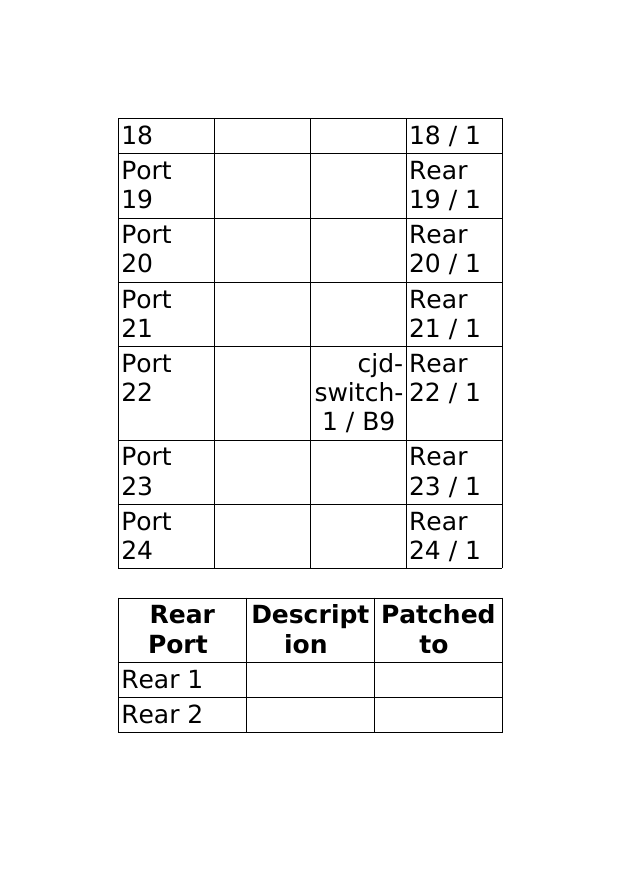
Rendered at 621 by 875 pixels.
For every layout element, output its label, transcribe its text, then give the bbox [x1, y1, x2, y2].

table_cell Port 21 [119, 283, 214, 346]
table_header Rear Port [119, 599, 246, 662]
table_cell Rear 23 / 1 [407, 441, 502, 504]
table_cell [215, 219, 310, 282]
table_cell [311, 505, 406, 568]
table_cell [215, 283, 310, 346]
table_cell Rear 22 / 1 [407, 347, 502, 439]
table_cell Port 19 [119, 154, 214, 217]
table_cell [375, 663, 502, 697]
table_header Patched to [375, 599, 502, 662]
table_cell Rear 2 [119, 698, 246, 732]
table_cell [311, 119, 406, 153]
table_cell [215, 505, 310, 568]
table_cell cjd-switch-1 / B9 [311, 347, 406, 439]
table_cell [375, 698, 502, 732]
table_cell Port 22 [119, 347, 214, 439]
table_cell Port 23 [119, 441, 214, 504]
table_cell Rear 1 [119, 663, 246, 697]
table_cell [247, 698, 374, 732]
table_cell [215, 347, 310, 439]
table_cell [311, 441, 406, 504]
table_cell [311, 219, 406, 282]
table_cell [311, 283, 406, 346]
table_cell Rear 21 / 1 [407, 283, 502, 346]
table_cell [215, 154, 310, 217]
table_cell Rear 20 / 1 [407, 219, 502, 282]
table_cell [311, 154, 406, 217]
table_cell Rear 24 / 1 [407, 505, 502, 568]
table_cell [247, 663, 374, 697]
table_header Description [247, 599, 374, 662]
table_cell Port 20 [119, 219, 214, 282]
table_cell [215, 441, 310, 504]
table_cell Port 24 [119, 505, 214, 568]
table_cell 18 [119, 119, 214, 153]
table_cell [215, 119, 310, 153]
table_cell 18 / 1 [407, 119, 502, 153]
table_cell Rear 19 / 1 [407, 154, 502, 217]
